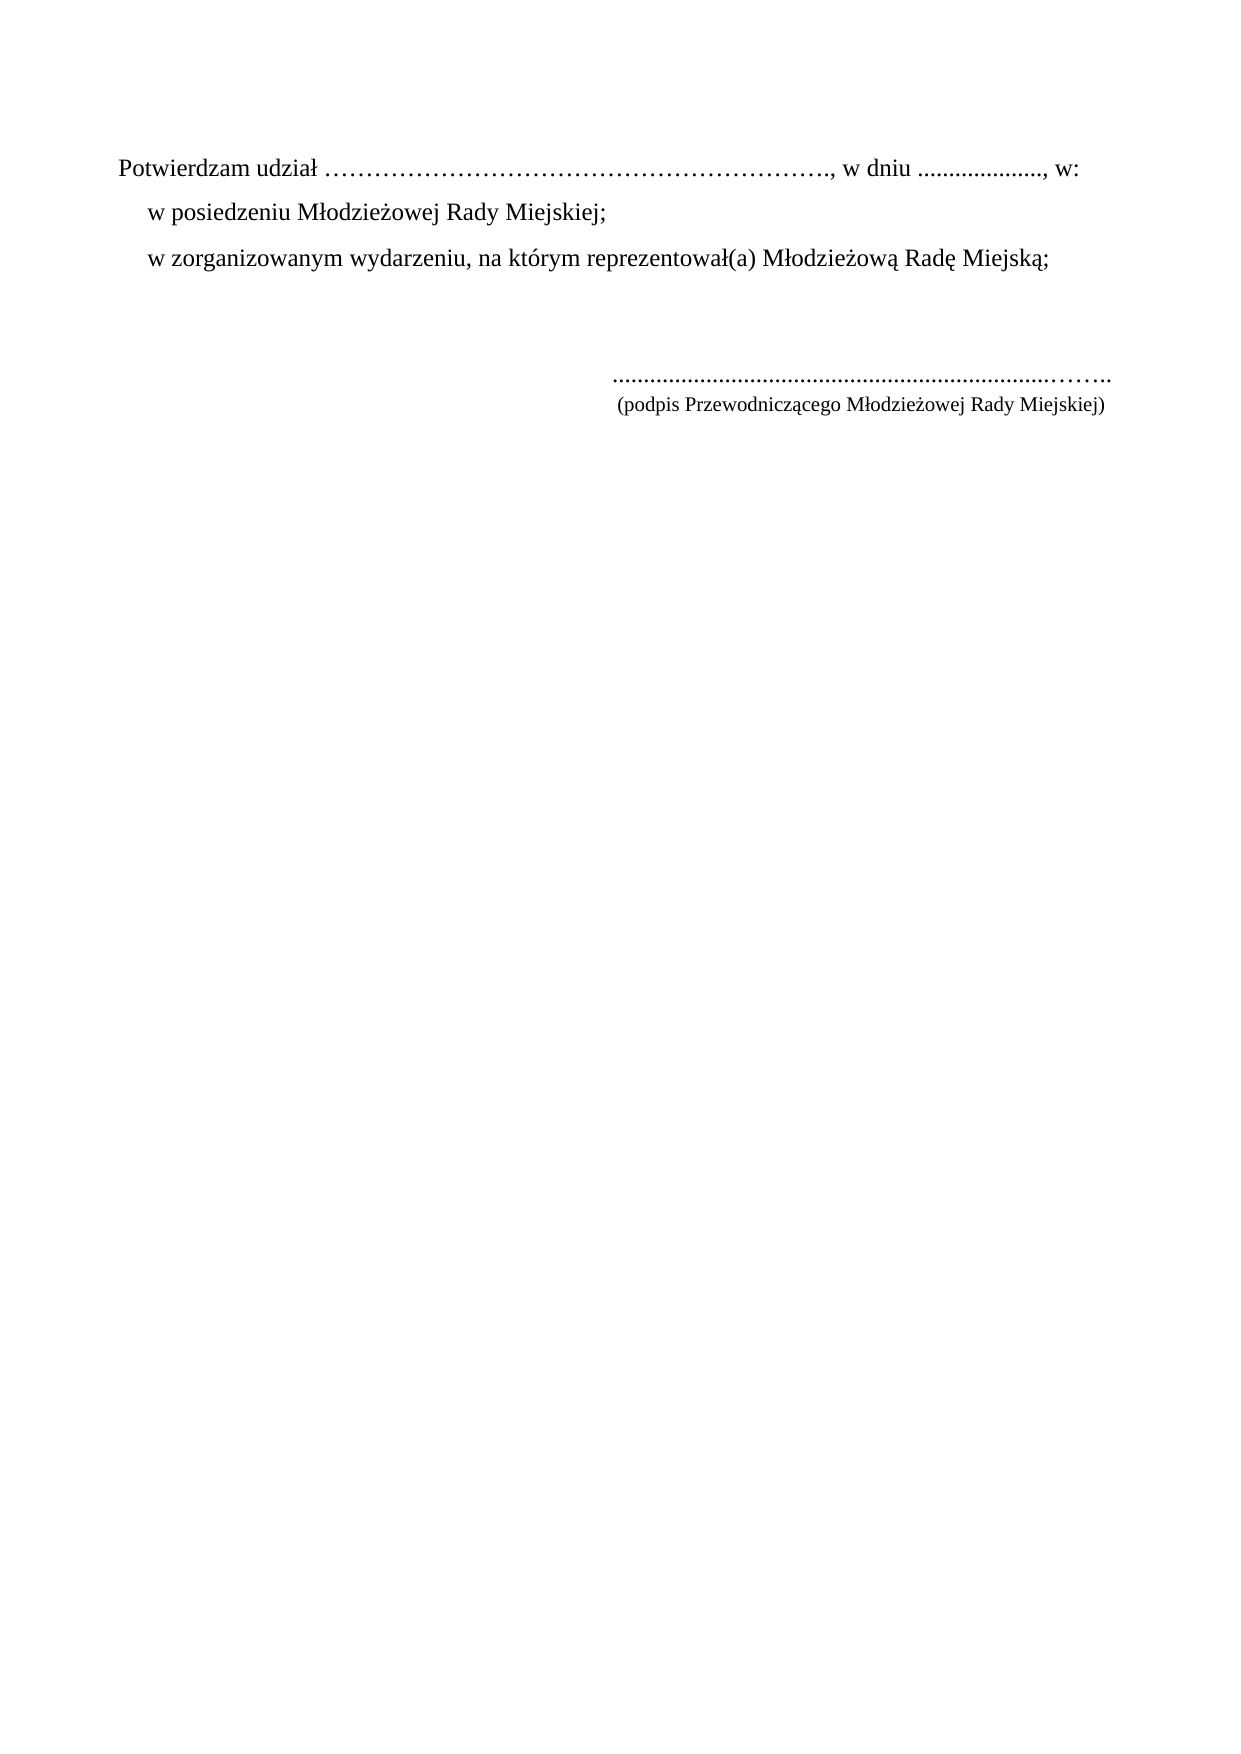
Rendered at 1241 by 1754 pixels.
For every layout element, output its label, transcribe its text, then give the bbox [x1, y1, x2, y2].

text Potwierdzam udział ……………………………………………………., w dniu ...................., w: [118, 153, 1122, 182]
text (podpis Przewodniczącego Młodzieżowej Rady Miejskiej) [118, 388, 1122, 417]
text  w posiedzeniu Młodzieżowej Rady Miejskiej; [118, 193, 1122, 227]
text  w zorganizowanym wydarzeniu, na którym reprezentował(a) Młodzieżową Radę Miejską; [118, 239, 1122, 272]
text ......................................................................…….. [118, 359, 1122, 388]
